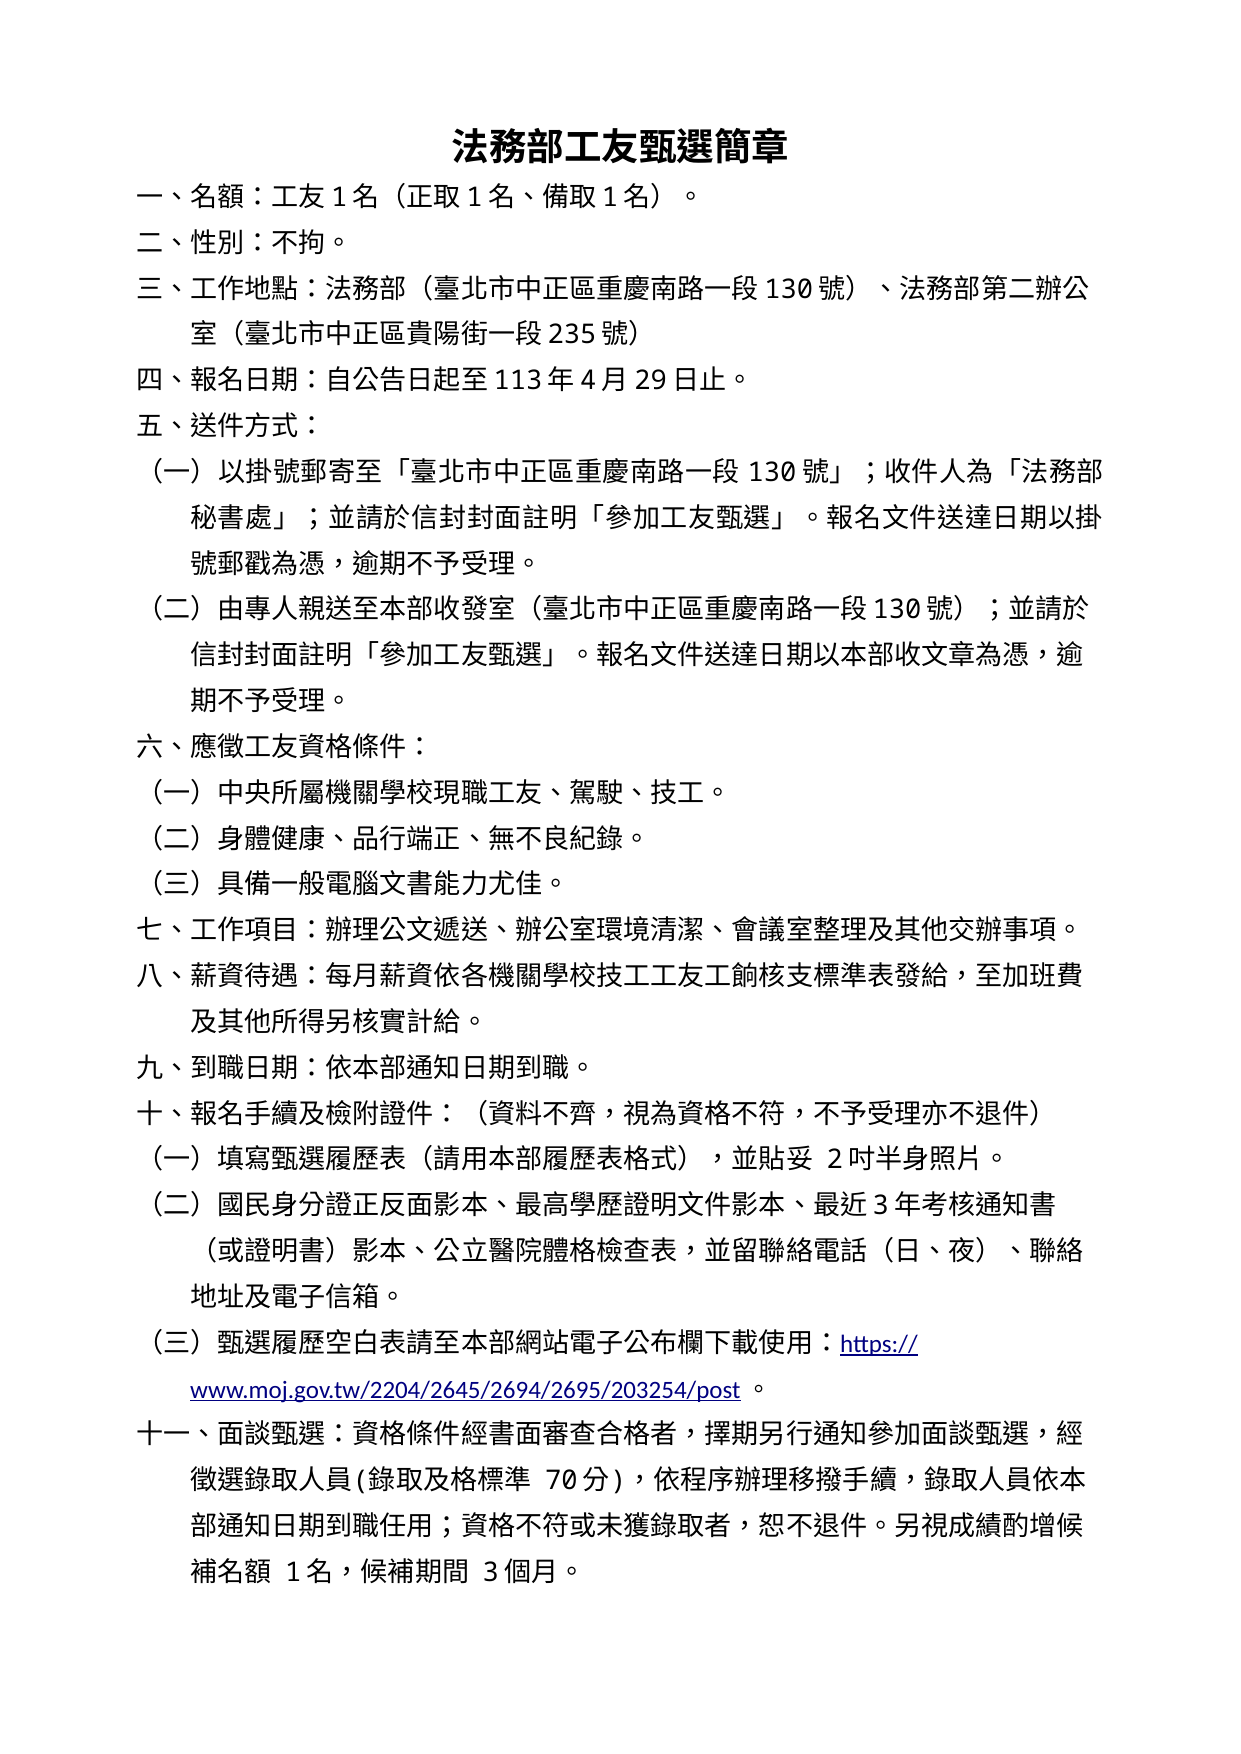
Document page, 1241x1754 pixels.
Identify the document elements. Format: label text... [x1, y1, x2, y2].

text （二）身體健康、品行端正、無不良紀錄。 [136, 811, 1104, 857]
text （一）中央所屬機關學校現職工友、駕駛、技工。 [136, 766, 1104, 811]
text （一）填寫甄選履歷表（請用本部履歷表格式），並貼妥 2吋半身照片。 [136, 1132, 1104, 1178]
text 四、報名日期：自公告日起至113年4月29日止。 [136, 353, 1104, 399]
text 十、報名手續及檢附證件：（資料不齊，視為資格不符，不予受理亦不退件） [136, 1086, 1104, 1132]
text 九、到職日期：依本部通知日期到職。 [136, 1041, 1104, 1086]
text （三）甄選履歷空白表請至本部網站電子公布欄下載使用：https://www.moj.gov.tw/2204/2645/2694/2695/203254/post 。 [136, 1316, 1104, 1407]
text （二）由專人親送至本部收發室（臺北市中正區重慶南路一段130號）；並請於信封封面註明「參加工友甄選」。報名文件送達日期以本部收文章為憑，逾期不予受理。 [136, 582, 1104, 720]
text 三、工作地點：法務部（臺北市中正區重慶南路一段130號）、法務部第二辦公室（臺北市中正區貴陽街一段235號） [136, 261, 1104, 353]
text 八、薪資待遇：每月薪資依各機關學校技工工友工餉核支標準表發給，至加班費及其他所得另核實計給。 [136, 949, 1104, 1041]
text （一）以掛號郵寄至「臺北市中正區重慶南路一段130號」；收件人為「法務部秘書處」；並請於信封封面註明「參加工友甄選」。報名文件送達日期以掛號郵戳為憑，逾期不予受理。 [136, 445, 1104, 582]
text 五、送件方式： [136, 399, 1104, 445]
text 六、應徵工友資格條件： [136, 720, 1104, 766]
text 法務部工友甄選簡章 [136, 124, 1104, 170]
text （二）國民身分證正反面影本、最高學歷證明文件影本、最近3年考核通知書（或證明書）影本、公立醫院體格檢查表，並留聯絡電話（日、夜）、聯絡地址及電子信箱。 [136, 1178, 1104, 1316]
text 二、性別：不拘。 [136, 216, 1104, 261]
text （三）具備一般電腦文書能力尤佳。 [136, 857, 1104, 903]
text 十一、面談甄選：資格條件經書面審查合格者，擇期另行通知參加面談甄選，經徵選錄取人員(錄取及格標準 70分)，依程序辦理移撥手續，錄取人員依本部通知日期到職任用；資格不符或未獲錄取者，恕不退件。另視成績酌增候補名額 1名，候補期間 3個月。 [136, 1407, 1104, 1591]
text 一、名額：工友1名（正取1名、備取1名）。 [136, 170, 1104, 216]
text 七、工作項目：辦理公文遞送、辦公室環境清潔、會議室整理及其他交辦事項。 [136, 903, 1104, 949]
